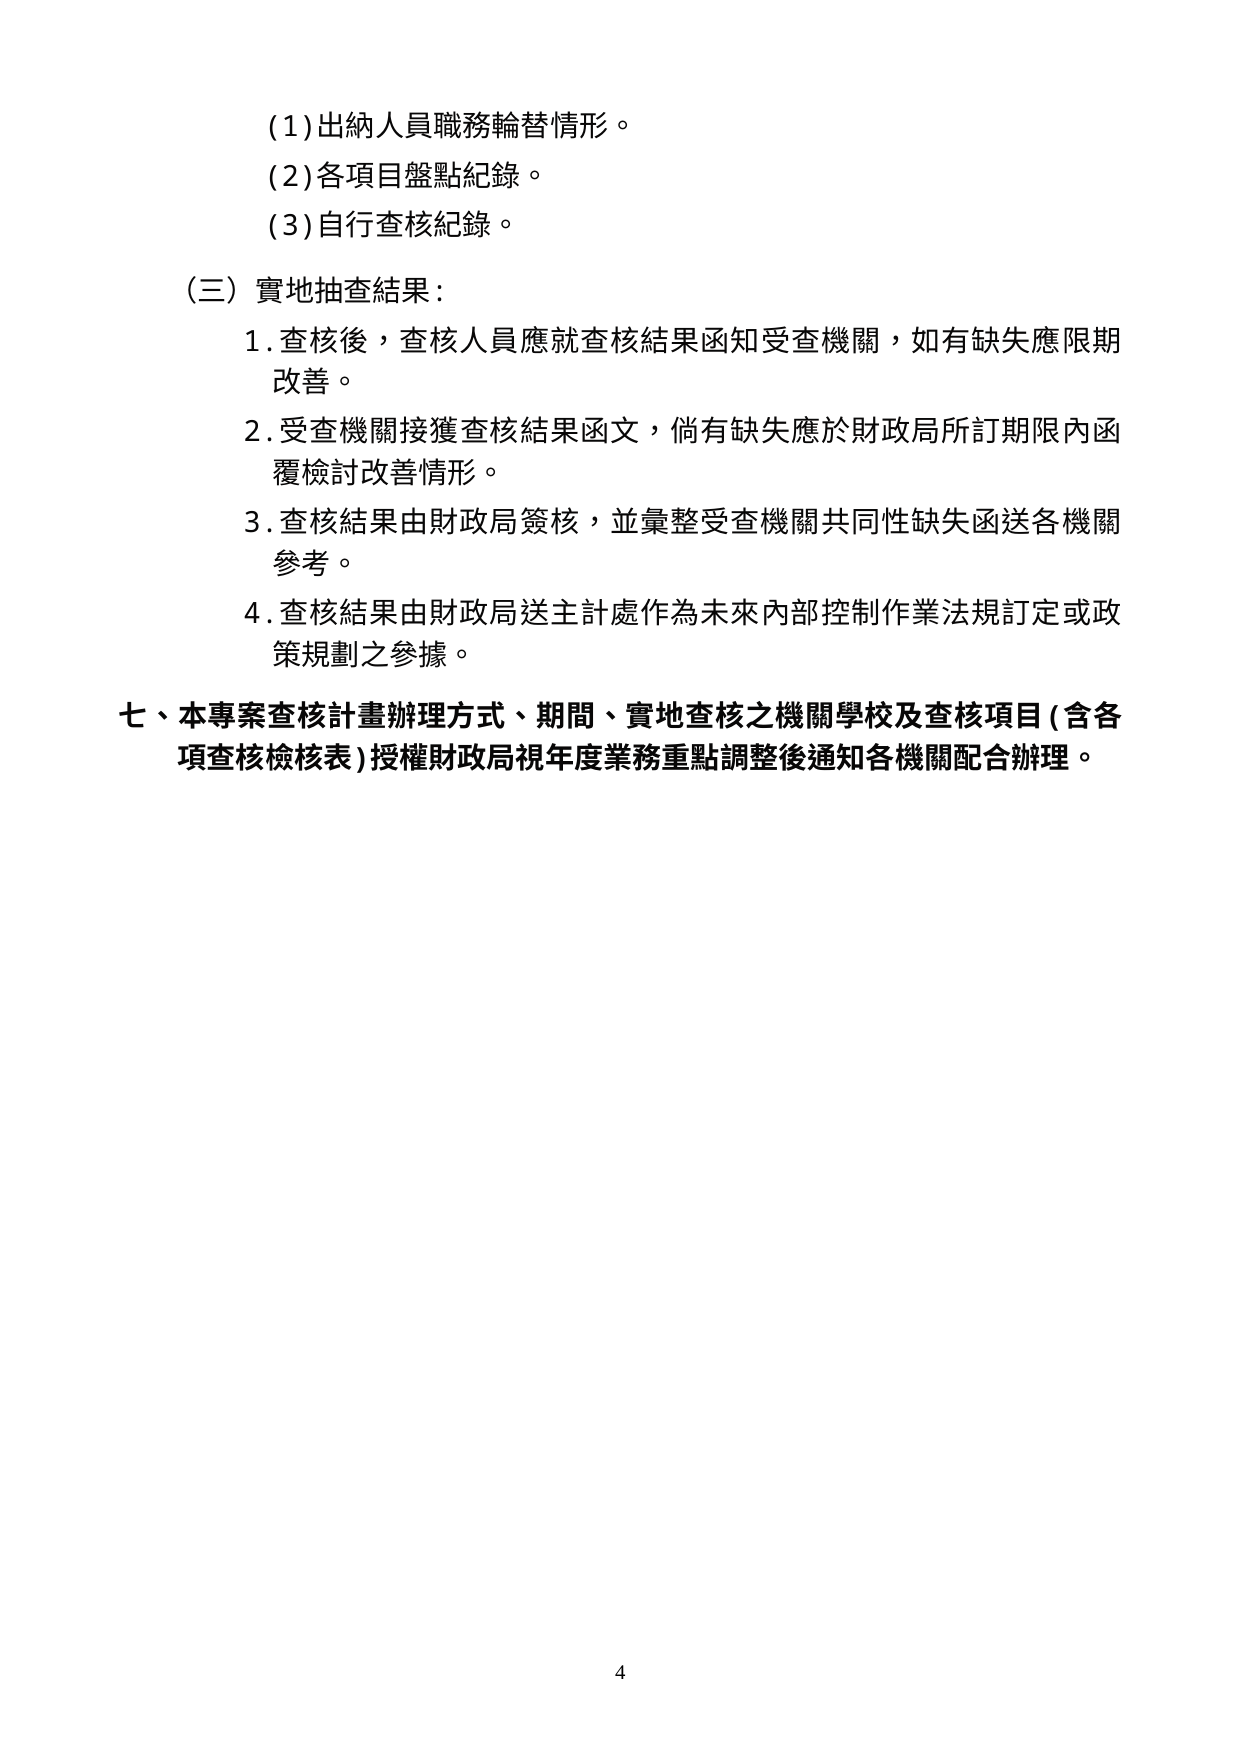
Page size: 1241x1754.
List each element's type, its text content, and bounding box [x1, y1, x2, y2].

text (2)各項目盤點紀錄。 [118, 153, 1122, 194]
text （三）實地抽查結果: [168, 268, 1122, 310]
text 3.查核結果由財政局簽核，並彙整受查機關共同性缺失函送各機關參考。 [243, 499, 1122, 583]
text 1.查核後，查核人員應就查核結果函知受查機關，如有缺失應限期改善。 [243, 318, 1122, 401]
text 2.受查機關接獲查核結果函文，倘有缺失應於財政局所訂期限內函覆檢討改善情形。 [243, 408, 1122, 492]
text (3)自行查核紀錄。 [118, 202, 1122, 243]
text 七、本專案查核計畫辦理方式、期間、實地查核之機關學校及查核項目(含各項查核檢核表)授權財政局視年度業務重點調整後通知各機關配合辦理。 [118, 693, 1122, 777]
text 4.查核結果由財政局送主計處作為未來內部控制作業法規訂定或政策規劃之參據。 [243, 590, 1122, 673]
text (1)出納人員職務輪替情形。 [118, 103, 1122, 145]
